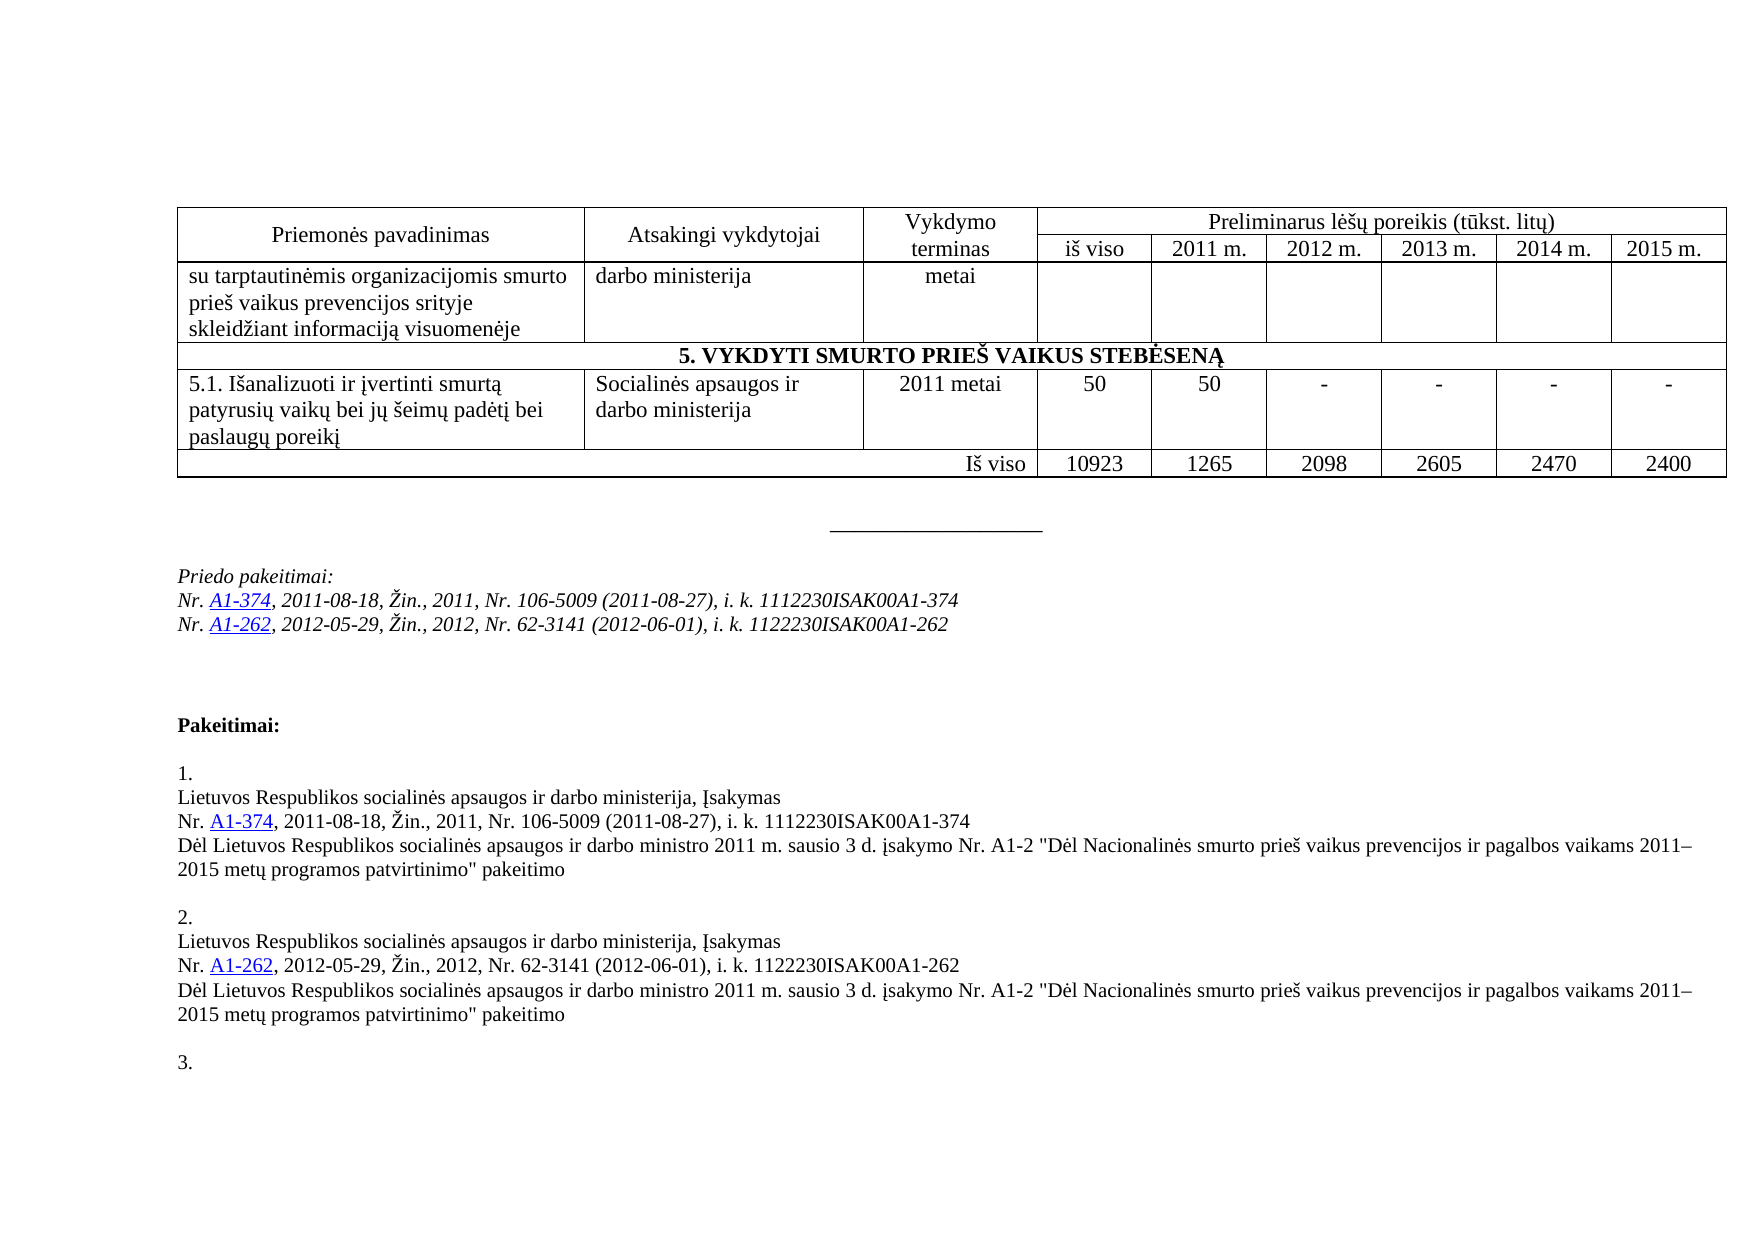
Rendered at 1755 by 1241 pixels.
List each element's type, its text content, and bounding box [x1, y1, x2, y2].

table_cell 50 [1038, 370, 1151, 449]
table_header Preliminarus lėšų poreikis (tūkst. litų) [1038, 208, 1726, 234]
table_cell 2015 m. [1612, 235, 1726, 261]
table_cell metai [864, 263, 1037, 342]
table_cell [1152, 263, 1266, 342]
table_cell 2098 [1267, 450, 1381, 476]
table_cell - [1382, 370, 1496, 449]
text Pakeitimai: [177, 713, 1695, 737]
text Lietuvos Respublikos socialinės apsaugos ir darbo ministerija, Įsakymas [177, 929, 1695, 953]
table_cell 2011 m. [1152, 235, 1266, 261]
table_cell 2014 m. [1497, 235, 1611, 261]
table_cell - [1497, 370, 1611, 449]
table_cell 10923 [1038, 450, 1151, 476]
text 1. [177, 761, 1695, 785]
text Nr. A1-262, 2012-05-29, Žin., 2012, Nr. 62-3141 (2012-06-01), i. k. 1122230ISAK00A1-262 [177, 953, 1695, 977]
table_cell 2400 [1612, 450, 1726, 476]
table_cell 5. VYKDYTI SMURTO PRIEŠ VAIKUS STEBĖSENĄ [178, 343, 1726, 369]
table_cell 2012 m. [1267, 235, 1381, 261]
table_cell su tarptautinėmis organizacijomis smurto prieš vaikus prevencijos srityje skleidžiant informaciją visuomenėje [178, 263, 584, 342]
text Nr. A1-374, 2011-08-18, Žin., 2011, Nr. 106-5009 (2011-08-27), i. k. 1112230ISAK00A1-374 [177, 588, 1695, 612]
table_header Vykdymo terminas [864, 208, 1037, 261]
table_cell Iš viso [178, 450, 1037, 476]
table_cell iš viso [1038, 235, 1151, 261]
table_cell 50 [1152, 370, 1266, 449]
text Dėl Lietuvos Respublikos socialinės apsaugos ir darbo ministro 2011 m. sausio 3 d. įsakymo Nr. A1-2 "Dėl Nacionalinės smurto prieš vaikus prevencijos ir pagalbos vaikams 2011–2015 metų programos patvirtinimo" pakeitimo [177, 977, 1695, 1026]
text Lietuvos Respublikos socialinės apsaugos ir darbo ministerija, Įsakymas [177, 785, 1695, 809]
table_cell Socialinės apsaugos ir darbo ministerija [585, 370, 863, 449]
table_cell 2605 [1382, 450, 1496, 476]
table_cell 2470 [1497, 450, 1611, 476]
table_cell 1265 [1152, 450, 1266, 476]
table_cell 2011 metai [864, 370, 1037, 449]
table_cell darbo ministerija [585, 263, 863, 342]
table_cell - [1267, 370, 1381, 449]
text Dėl Lietuvos Respublikos socialinės apsaugos ir darbo ministro 2011 m. sausio 3 d. įsakymo Nr. A1-2 "Dėl Nacionalinės smurto prieš vaikus prevencijos ir pagalbos vaikams 2011–2015 metų programos patvirtinimo" pakeitimo [177, 833, 1695, 881]
text Priedo pakeitimai: [177, 564, 1695, 588]
table_cell [1382, 263, 1496, 342]
table_cell [1612, 263, 1726, 342]
text Nr. A1-374, 2011-08-18, Žin., 2011, Nr. 106-5009 (2011-08-27), i. k. 1112230ISAK00A1-374 [177, 809, 1695, 833]
text _________________ [177, 506, 1695, 535]
table_header Atsakingi vykdytojai [585, 208, 863, 261]
table_cell [1267, 263, 1381, 342]
table_cell [1038, 263, 1151, 342]
text 3. [177, 1050, 1695, 1074]
table_header Priemonės pavadinimas [178, 208, 584, 261]
table_cell 5.1. Išanalizuoti ir įvertinti smurtą patyrusių vaikų bei jų šeimų padėtį bei paslaugų poreikį [178, 370, 584, 449]
table_cell - [1612, 370, 1726, 449]
text Nr. A1-262, 2012-05-29, Žin., 2012, Nr. 62-3141 (2012-06-01), i. k. 1122230ISAK00A1-262 [177, 612, 1695, 636]
table_cell 2013 m. [1382, 235, 1496, 261]
table_cell [1497, 263, 1611, 342]
text 2. [177, 905, 1695, 929]
